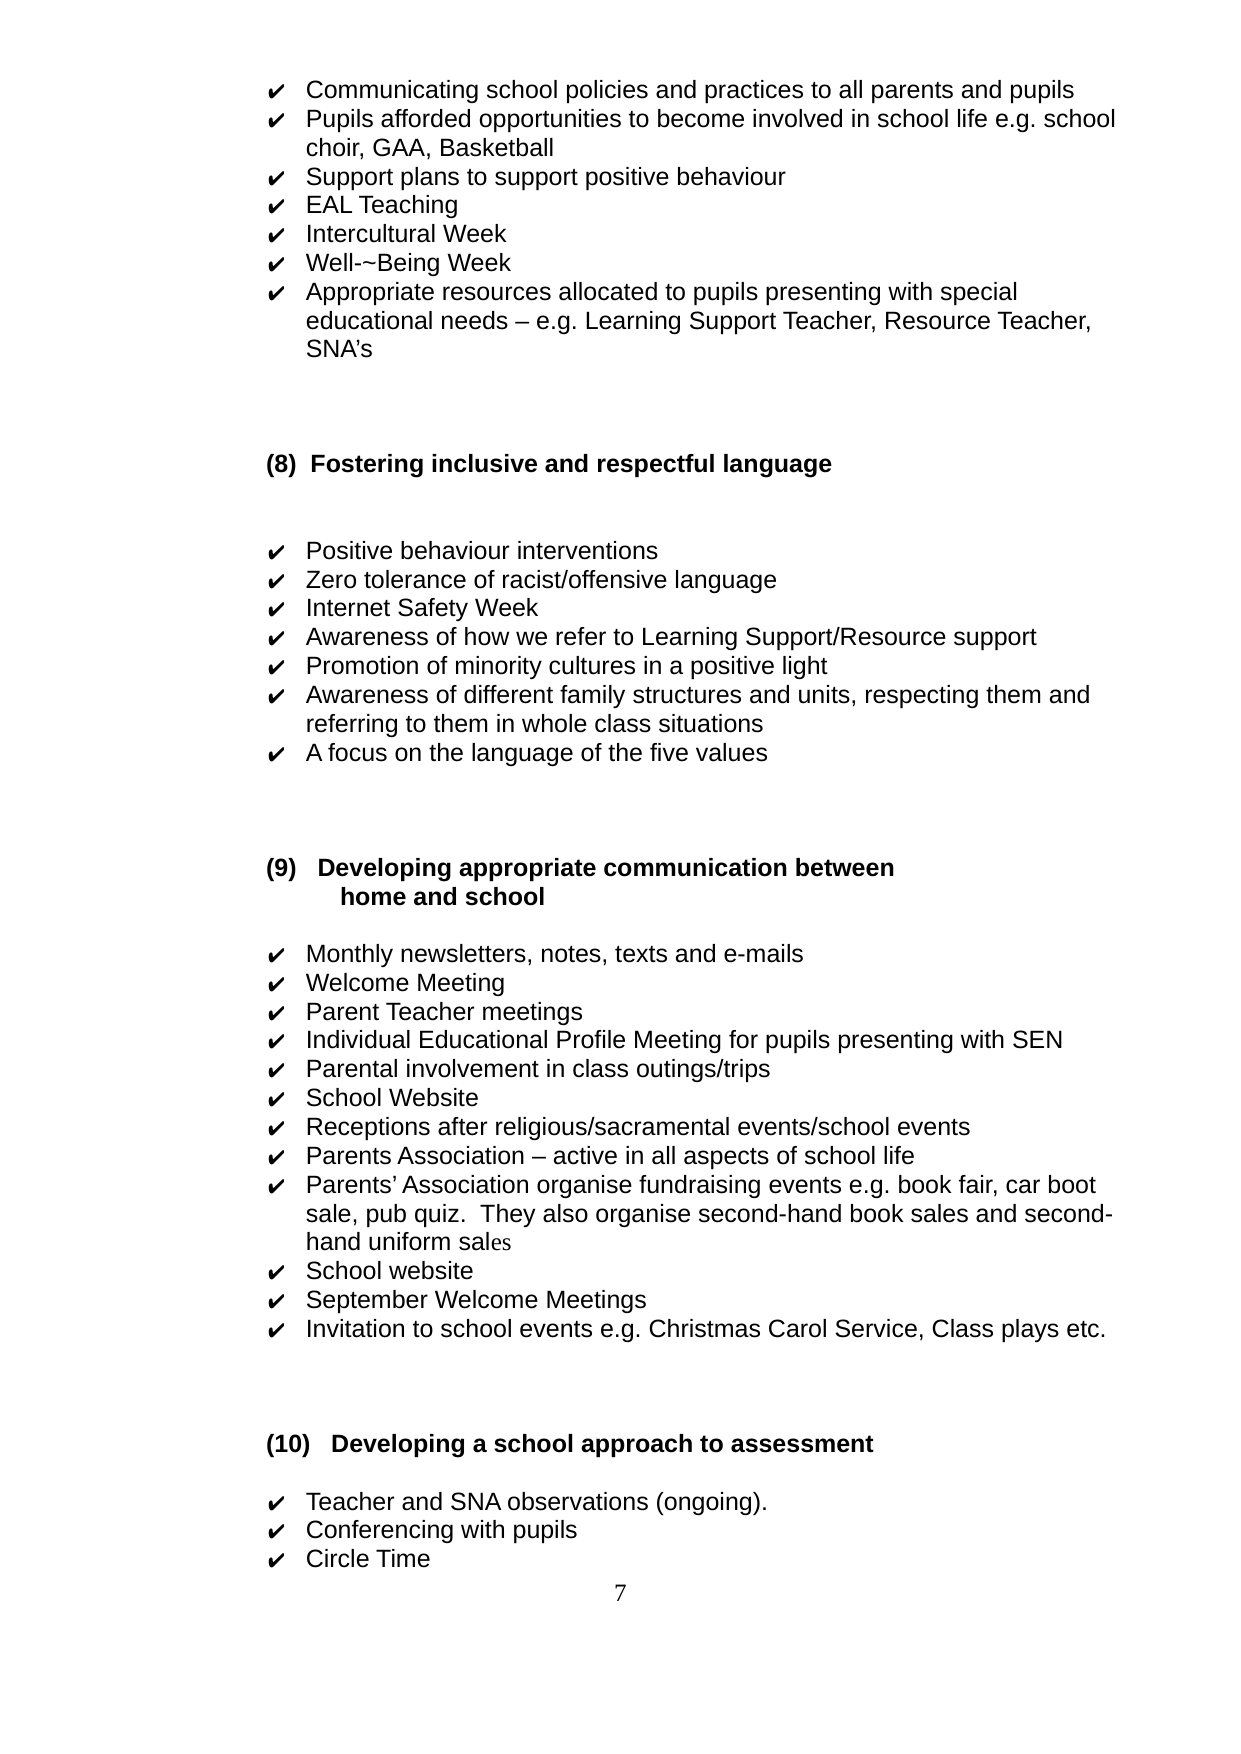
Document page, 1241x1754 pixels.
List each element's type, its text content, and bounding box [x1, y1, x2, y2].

list Receptions after religious/sacramental events/school events [268, 1112, 1122, 1141]
list Parents’ Association organise fundraising events e.g. book fair, car boot sale, pub quiz. They also organise second-hand book sales and second-hand uniform sales [268, 1170, 1122, 1256]
list September Welcome Meetings [268, 1285, 1122, 1314]
text (9) Developing appropriate communication between home and school [118, 853, 1122, 910]
list Intercultural Week [268, 219, 1122, 248]
list Well-~Being Week [268, 248, 1122, 277]
list Welcome Meeting [268, 968, 1122, 997]
list Parents Association – active in all aspects of school life [268, 1141, 1122, 1170]
list Support plans to support positive behaviour [268, 161, 1122, 190]
text (8) Fostering inclusive and respectful language [118, 449, 1122, 478]
list Positive behaviour interventions [268, 536, 1122, 564]
list Circle Time [268, 1544, 1122, 1573]
list Conferencing with pupils [268, 1515, 1122, 1544]
list Zero tolerance of racist/offensive language [268, 564, 1122, 593]
list School website [268, 1256, 1122, 1285]
list School Website [268, 1083, 1122, 1112]
list Pupils afforded opportunities to become involved in school life e.g. school choir, GAA, Basketball [268, 104, 1122, 161]
list Monthly newsletters, notes, texts and e-mails [268, 939, 1122, 968]
list Awareness of different family structures and units, respecting them and referring to them in whole class situations [268, 680, 1122, 738]
list Promotion of minority cultures in a positive light [268, 651, 1122, 680]
text (10) Developing a school approach to assessment [118, 1429, 1122, 1458]
list Parental involvement in class outings/trips [268, 1054, 1122, 1083]
list Appropriate resources allocated to pupils presenting with special educational needs – e.g. Learning Support Teacher, Resource Teacher, SNA’s [268, 277, 1122, 363]
list Communicating school policies and practices to all parents and pupils [268, 75, 1122, 104]
list EAL Teaching [268, 190, 1122, 219]
list Awareness of how we refer to Learning Support/Resource support [268, 622, 1122, 651]
list A focus on the language of the five values [268, 738, 1122, 766]
list Invitation to school events e.g. Christmas Carol Service, Class plays etc. [268, 1314, 1122, 1343]
list Teacher and SNA observations (ongoing). [268, 1487, 1122, 1515]
list Individual Educational Profile Meeting for pupils presenting with SEN [268, 1026, 1122, 1054]
list Parent Teacher meetings [268, 997, 1122, 1026]
list Internet Safety Week [268, 593, 1122, 622]
